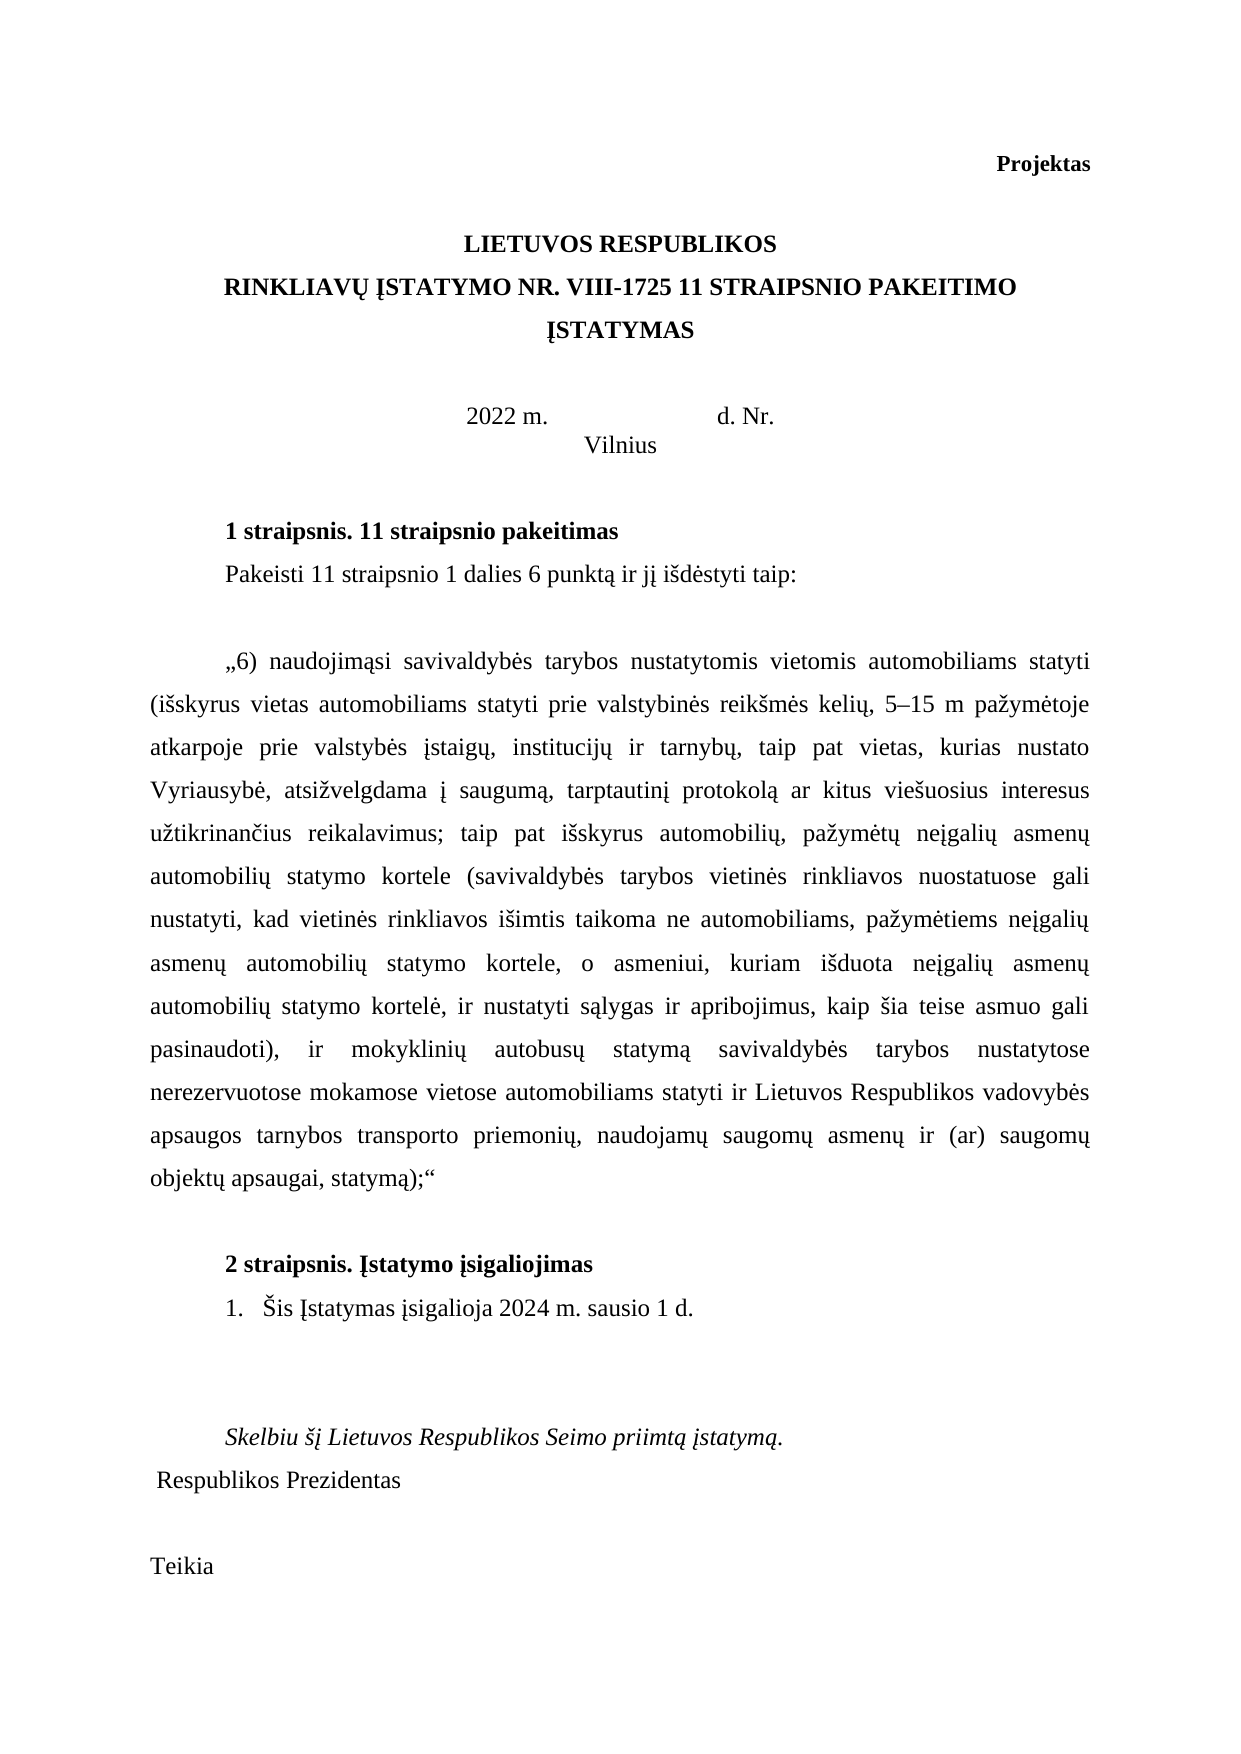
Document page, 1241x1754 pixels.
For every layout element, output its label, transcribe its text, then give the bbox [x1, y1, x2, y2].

text 2 straipsnis. Įstatymo įsigaliojimas [150, 1249, 1091, 1278]
text Teikia [150, 1551, 1091, 1580]
text Respublikos Prezidentas [150, 1465, 1091, 1494]
text ĮSTATYMAS [150, 315, 1091, 344]
text Vilnius [150, 430, 1091, 459]
text Pakeisti 11 straipsnio 1 dalies 6 punktą ir jį išdėstyti taip: [150, 559, 1091, 588]
text Skelbiu šį Lietuvos Respublikos Seimo priimtą įstatymą. [150, 1422, 1091, 1451]
text 2022 m. d. Nr. [150, 401, 1091, 430]
text RINKLIAVŲ ĮSTATYMO NR. VIII-1725 11 STRAIPSNIO PAKEITIMO [150, 272, 1091, 301]
text Projektas [150, 150, 1091, 176]
text „6) naudojimąsi savivaldybės tarybos nustatytomis vietomis automobiliams statyti (išskyrus vietas automobiliams statyti prie valstybinės reikšmės kelių, 5–15 m pažymėtoje atkarpoje prie valstybės įstaigų, institucijų ir tarnybų, taip pat vietas, kurias nustato Vyriausybė, atsižvelgdama į saugumą, tarptautinį protokolą ar kitus viešuosius interesus užtikrinančius reikalavimus; taip pat išskyrus automobilių, pažymėtų neįgalių asmenų automobilių statymo kortele (savivaldybės tarybos vietinės rinkliavos nuostatuose gali nustatyti, kad vietinės rinkliavos išimtis taikoma ne automobiliams, pažymėtiems neįgalių asmenų automobilių statymo kortele, o asmeniui, kuriam išduota neįgalių asmenų automobilių statymo kortelė, ir nustatyti sąlygas ir apribojimus, kaip šia teise asmuo gali pasinaudoti), ir mokyklinių autobusų statymą savivaldybės tarybos nustatytose nerezervuotose mokamose vietose automobiliams statyti ir Lietuvos Respublikos vadovybės apsaugos tarnybos transporto priemonių, naudojamų saugomų asmenų ir (ar) saugomų objektų apsaugai, statymą);“ [150, 646, 1091, 1192]
text 1 straipsnis. 11 straipsnio pakeitimas [150, 516, 1091, 545]
text LIETUVOS RESPUBLIKOS [150, 229, 1091, 258]
text 1. Šis Įstatymas įsigalioja 2024 m. sausio 1 d. [225, 1293, 1091, 1321]
